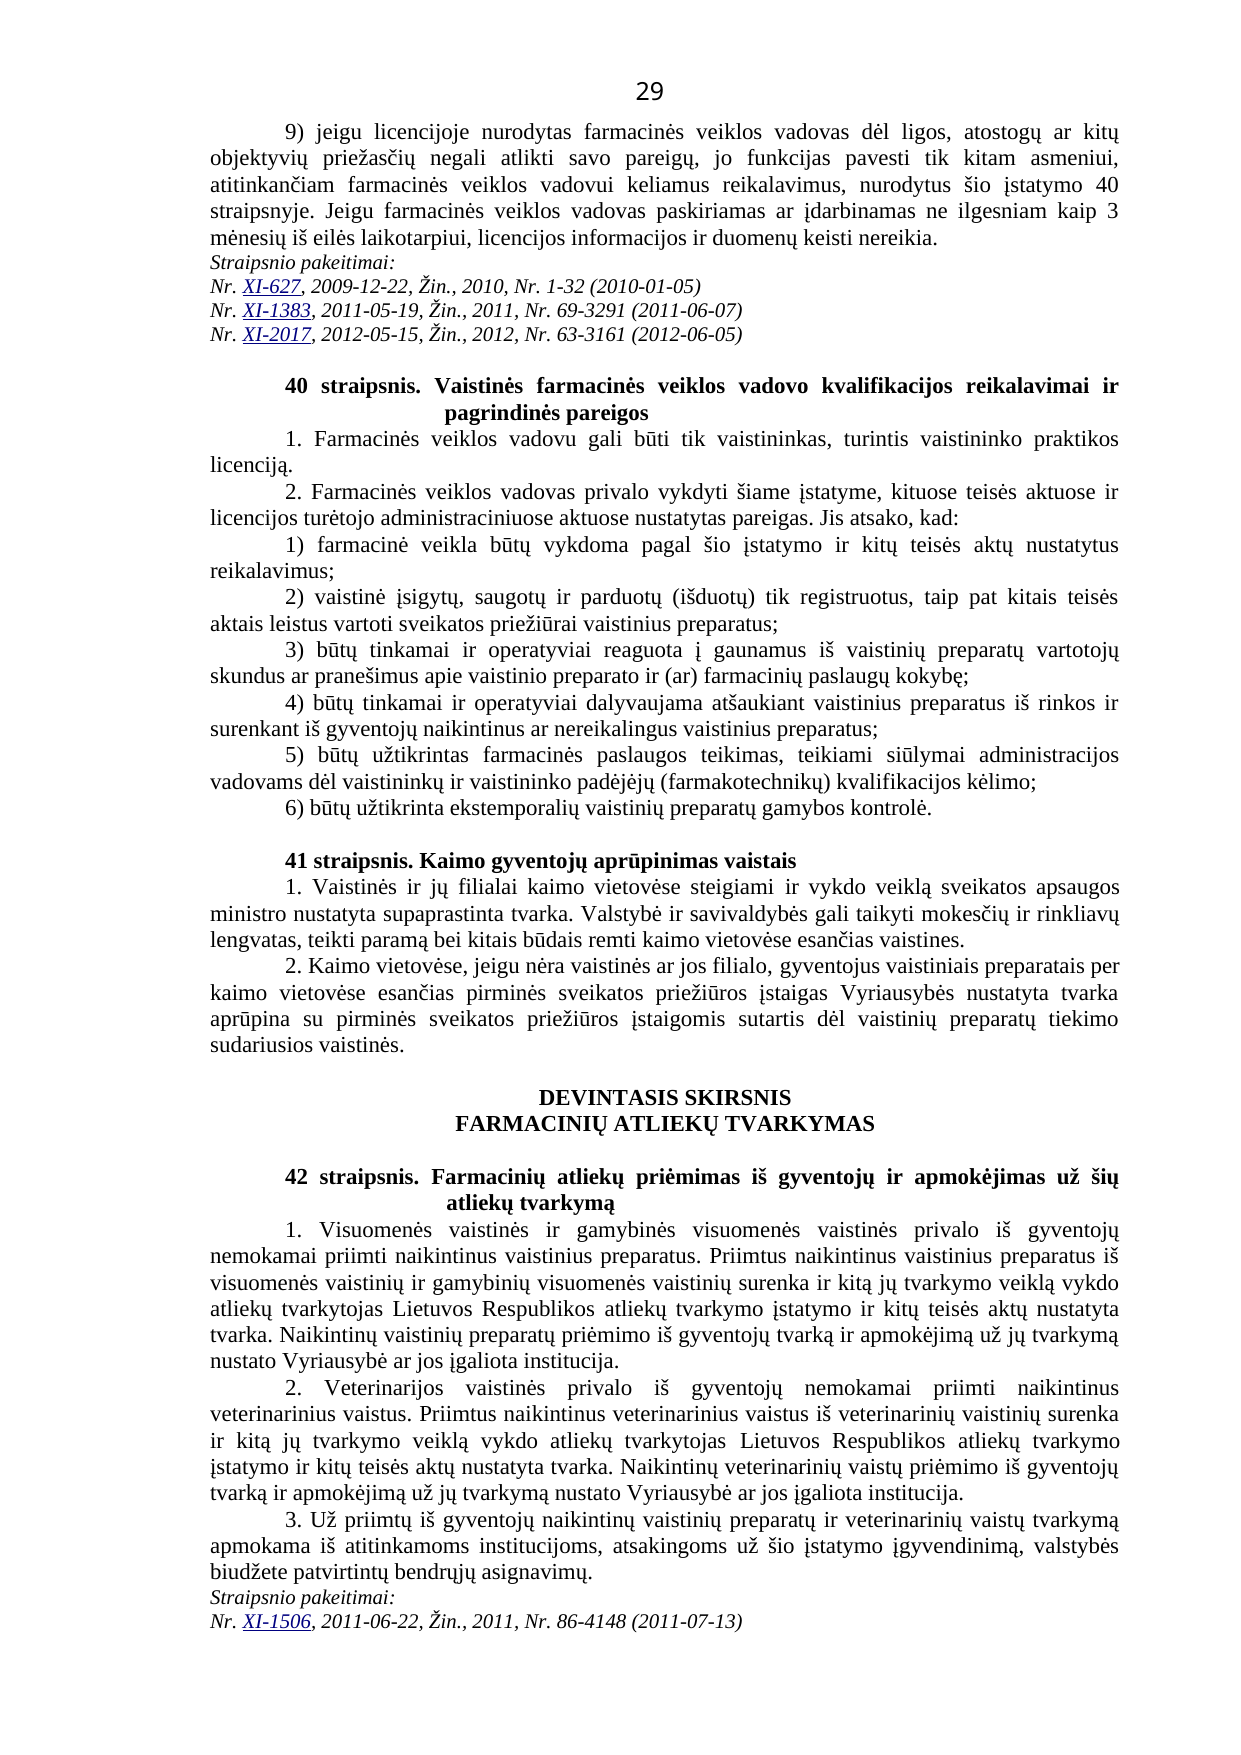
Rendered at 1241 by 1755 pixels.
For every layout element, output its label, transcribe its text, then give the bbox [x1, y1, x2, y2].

text 5) būtų užtikrintas farmacinės paslaugos teikimas, teikiami siūlymai administracijos vadovams dėl vaistininkų ir vaistininko padėjėjų (farmakotechnikų) kvalifikacijos kėlimo; [210, 741, 1120, 794]
text 3) būtų tinkamai ir operatyviai reaguota į gaunamus iš vaistinių preparatų vartotojų skundus ar pranešimus apie vaistinio preparato ir (ar) farmacinių paslaugų kokybę; [210, 636, 1120, 689]
text Straipsnio pakeitimai: [210, 1585, 1120, 1609]
text 40 straipsnis. Vaistinės farmacinės veiklos vadovo kvalifikacijos reikalavimai ir pagrindinės pareigos [285, 372, 1120, 425]
text 42 straipsnis. Farmacinių atliekų priėmimas iš gyventojų ir apmokėjimas už šių atliekų tvarkymą [285, 1163, 1120, 1216]
text 3. Už priimtų iš gyventojų naikintinų vaistinių preparatų ir veterinarinių vaistų tvarkymą apmokama iš atitinkamoms institucijoms, atsakingoms už šio įstatymo įgyvendinimą, valstybės biudžete patvirtintų bendrųjų asignavimų. [210, 1506, 1120, 1585]
text farmacinių atliekų tvarkymAS [210, 1110, 1120, 1137]
text Nr. XI-2017, 2012-05-15, Žin., 2012, Nr. 63-3161 (2012-06-05) [210, 322, 1120, 346]
text 1. Visuomenės vaistinės ir gamybinės visuomenės vaistinės privalo iš gyventojų nemokamai priimti naikintinus vaistinius preparatus. Priimtus naikintinus vaistinius preparatus iš visuomenės vaistinių ir gamybinių visuomenės vaistinių surenka ir kitą jų tvarkymo veiklą vykdo atliekų tvarkytojas Lietuvos Respublikos atliekų tvarkymo įstatymo ir kitų teisės aktų nustatyta tvarka. Naikintinų vaistinių preparatų priėmimo iš gyventojų tvarką ir apmokėjimą už jų tvarkymą nustato Vyriausybė ar jos įgaliota institucija. [210, 1216, 1120, 1374]
text Nr. XI-1383, 2011-05-19, Žin., 2011, Nr. 69-3291 (2011-06-07) [210, 298, 1120, 322]
text 2. Kaimo vietovėse, jeigu nėra vaistinės ar jos filialo, gyventojus vaistiniais preparatais per kaimo vietovėse esančias pirminės sveikatos priežiūros įstaigas Vyriausybės nustatyta tvarka aprūpina su pirminės sveikatos priežiūros įstaigomis sutartis dėl vaistinių preparatų tiekimo sudariusios vaistinės. [210, 952, 1120, 1058]
text 2) vaistinė įsigytų, saugotų ir parduotų (išduotų) tik registruotus, taip pat kitais teisės aktais leistus vartoti sveikatos priežiūrai vaistinius preparatus; [210, 583, 1120, 636]
text Straipsnio pakeitimai: [210, 250, 1120, 274]
text 2. Farmacinės veiklos vadovas privalo vykdyti šiame įstatyme, kituose teisės aktuose ir licencijos turėtojo administraciniuose aktuose nustatytas pareigas. Jis atsako, kad: [210, 478, 1120, 531]
text 6) būtų užtikrinta ekstemporalių vaistinių preparatų gamybos kontrolė. [210, 794, 1120, 821]
text 41 straipsnis. Kaimo gyventojų aprūpinimas vaistais [210, 847, 1120, 873]
text 1. Vaistinės ir jų filialai kaimo vietovėse steigiami ir vykdo veiklą sveikatos apsaugos ministro nustatyta supaprastinta tvarka. Valstybė ir savivaldybės gali taikyti mokesčių ir rinkliavų lengvatas, teikti paramą bei kitais būdais remti kaimo vietovėse esančias vaistines. [210, 873, 1120, 952]
text Nr. XI-1506, 2011-06-22, Žin., 2011, Nr. 86-4148 (2011-07-13) [210, 1609, 1120, 1633]
text 4) būtų tinkamai ir operatyviai dalyvaujama atšaukiant vaistinius preparatus iš rinkos ir surenkant iš gyventojų naikintinus ar nereikalingus vaistinius preparatus; [210, 689, 1120, 741]
text Nr. XI-627, 2009-12-22, Žin., 2010, Nr. 1-32 (2010-01-05) [210, 274, 1120, 298]
text 2. Veterinarijos vaistinės privalo iš gyventojų nemokamai priimti naikintinus veterinarinius vaistus. Priimtus naikintinus veterinarinius vaistus iš veterinarinių vaistinių surenka ir kitą jų tvarkymo veiklą vykdo atliekų tvarkytojas Lietuvos Respublikos atliekų tvarkymo įstatymo ir kitų teisės aktų nustatyta tvarka. Naikintinų veterinarinių vaistų priėmimo iš gyventojų tvarką ir apmokėjimą už jų tvarkymą nustato Vyriausybė ar jos įgaliota institucija. [210, 1374, 1120, 1506]
text 1) farmacinė veikla būtų vykdoma pagal šio įstatymo ir kitų teisės aktų nustatytus reikalavimus; [210, 531, 1120, 583]
text 9) jeigu licencijoje nurodytas farmacinės veiklos vadovas dėl ligos, atostogų ar kitų objektyvių priežasčių negali atlikti savo pareigų, jo funkcijas pavesti tik kitam asmeniui, atitinkančiam farmacinės veiklos vadovui keliamus reikalavimus, nurodytus šio įstatymo 40 straipsnyje. Jeigu farmacinės veiklos vadovas paskiriamas ar įdarbinamas ne ilgesniam kaip 3 mėnesių iš eilės laikotarpiui, licencijos informacijos ir duomenų keisti nereikia. [210, 118, 1120, 250]
text 1. Farmacinės veiklos vadovu gali būti tik vaistininkas, turintis vaistininko praktikos licenciją. [210, 425, 1120, 478]
text DEVINTASIS skIRSNIS [210, 1084, 1120, 1110]
